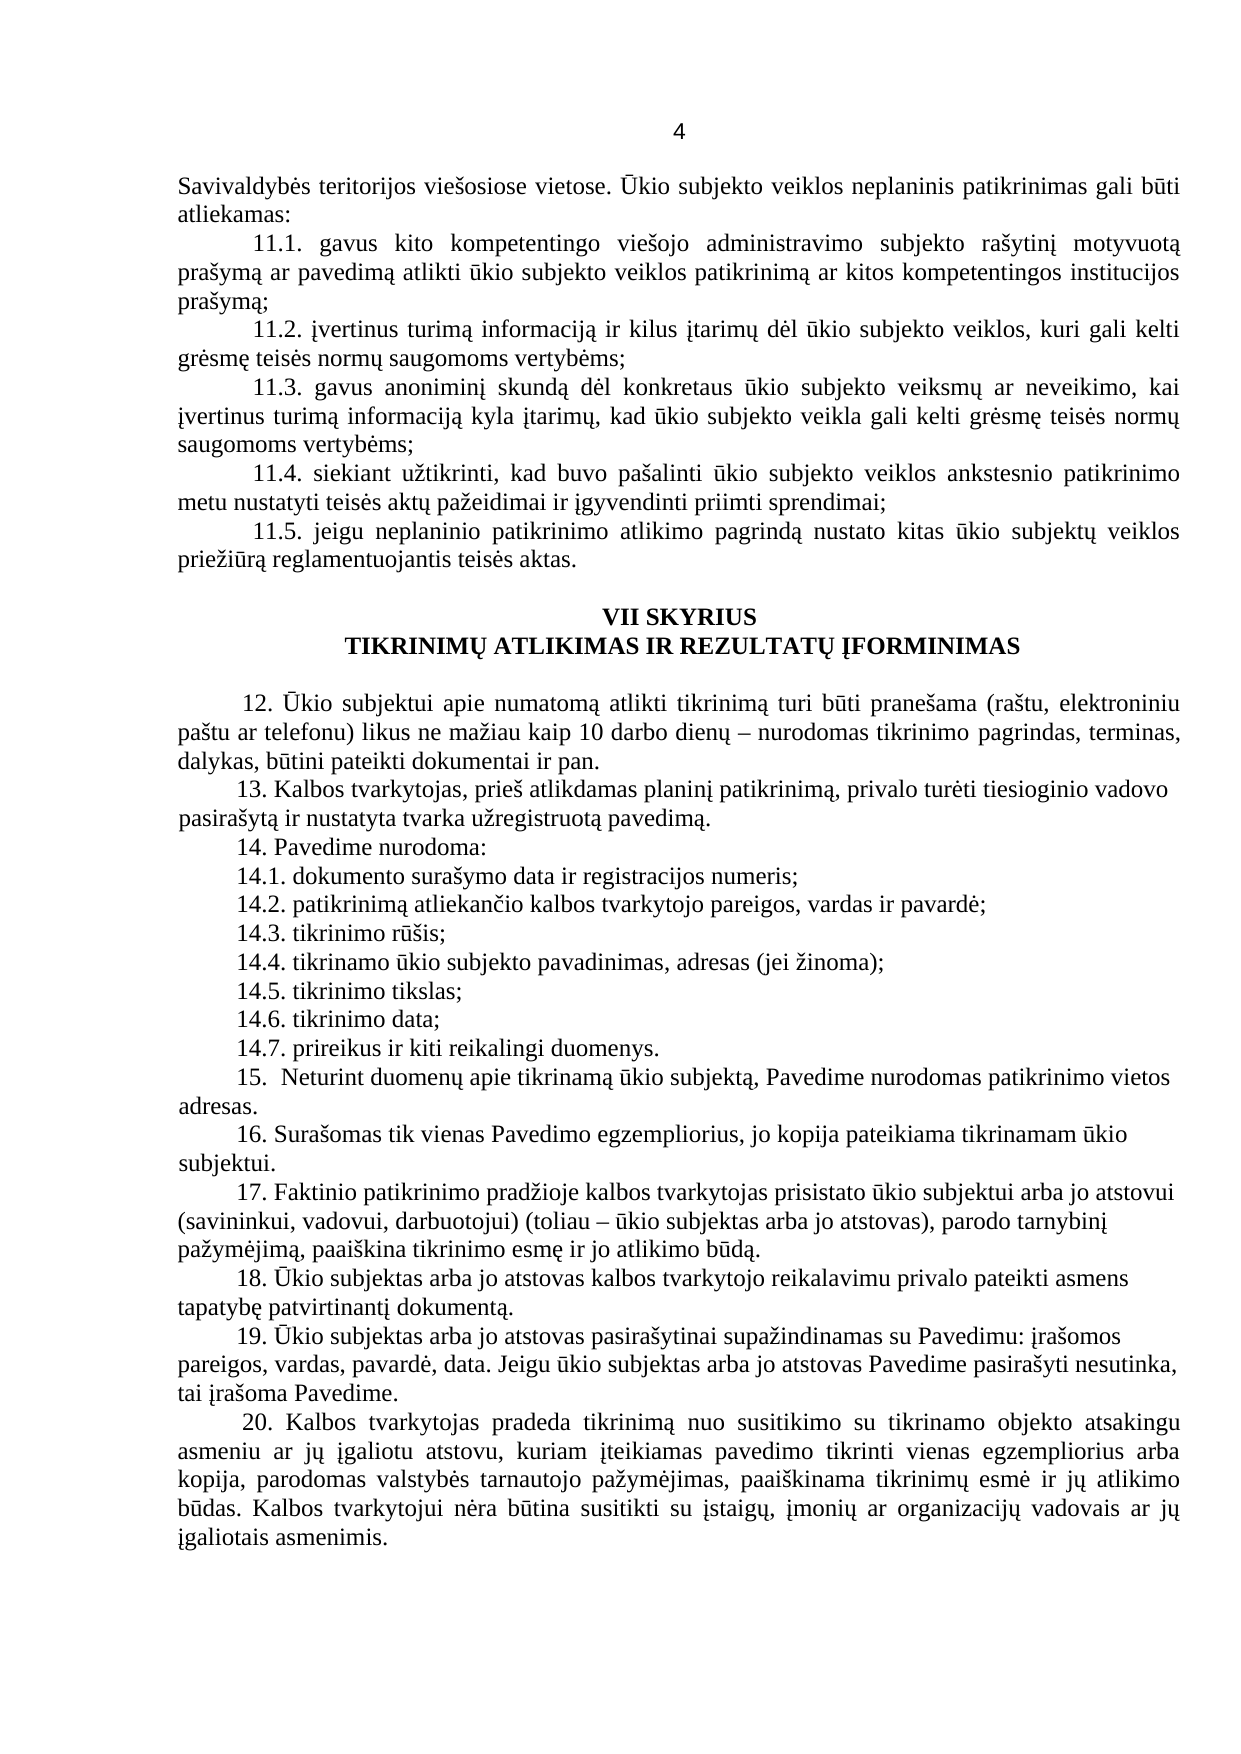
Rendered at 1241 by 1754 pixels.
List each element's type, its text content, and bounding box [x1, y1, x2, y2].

text 14.2. patikrinimą atliekančio kalbos tvarkytojo pareigos, vardas ir pavardė; [178, 889, 1181, 918]
text 11.3. gavus anoniminį skundą dėl konkretaus ūkio subjekto veiksmų ar neveikimo, kai įvertinus turimą informaciją kyla įtarimų, kad ūkio subjekto veikla gali kelti grėsmę teisės normų saugomoms vertybėms; [177, 372, 1181, 458]
text 14.7. prireikus ir kiti reikalingi duomenys. [178, 1033, 1181, 1062]
text 11.1. gavus kito kompetentingo viešojo administravimo subjekto rašytinį motyvuotą prašymą ar pavedimą atlikti ūkio subjekto veiklos patikrinimą ar kitos kompetentingos institucijos prašymą; [177, 228, 1181, 314]
text 11.4. siekiant užtikrinti, kad buvo pašalinti ūkio subjekto veiklos ankstesnio patikrinimo metu nustatyti teisės aktų pažeidimai ir įgyvendinti priimti sprendimai; [177, 458, 1181, 516]
text 14. Pavedime nurodoma: [178, 832, 1181, 861]
text 11.2. įvertinus turimą informaciją ir kilus įtarimų dėl ūkio subjekto veiklos, kuri gali kelti grėsmę teisės normų saugomoms vertybėms; [177, 314, 1181, 372]
text 14.1. dokumento surašymo data ir registracijos numeris; [178, 861, 1181, 889]
text 14.4. tikrinamo ūkio subjekto pavadinimas, adresas (jei žinoma); [178, 947, 1181, 976]
text 14.3. tikrinimo rūšis; [178, 918, 1181, 947]
text 11.5. jeigu neplaninio patikrinimo atlikimo pagrindą nustato kitas ūkio subjektų veiklos priežiūrą reglamentuojantis teisės aktas. [177, 516, 1181, 573]
text Savivaldybės teritorijos viešosiose vietose. Ūkio subjekto veiklos neplaninis patikrinimas gali būti atliekamas: [177, 171, 1181, 228]
text 17. Faktinio patikrinimo pradžioje kalbos tvarkytojas prisistato ūkio subjektui arba jo atstovui (savininkui, vadovui, darbuotojui) (toliau – ūkio subjektas arba jo atstovas), parodo tarnybinį pažymėjimą, paaiškina tikrinimo esmę ir jo atlikimo būdą. [177, 1177, 1181, 1263]
text TIKRINIMŲ ATLIKIMAS IR REZULTATŲ ĮFORMINIMAS [177, 631, 1181, 659]
text 16. Surašomas tik vienas Pavedimo egzempliorius, jo kopija pateikiama tikrinamam ūkio subjektui. [178, 1119, 1181, 1177]
text 18. Ūkio subjektas arba jo atstovas kalbos tvarkytojo reikalavimu privalo pateikti asmens tapatybę patvirtinantį dokumentą. [177, 1263, 1181, 1321]
text 15. Neturint duomenų apie tikrinamą ūkio subjektą, Pavedime nurodomas patikrinimo vietos adresas. [178, 1062, 1181, 1119]
text 19. Ūkio subjektas arba jo atstovas pasirašytinai supažindinamas su Pavedimu: įrašomos pareigos, vardas, pavardė, data. Jeigu ūkio subjektas arba jo atstovas Pavedime pasirašyti nesutinka, tai įrašoma Pavedime. [177, 1321, 1181, 1407]
text 14.5. tikrinimo tikslas; [178, 976, 1181, 1004]
text 13. Kalbos tvarkytojas, prieš atlikdamas planinį patikrinimą, privalo turėti tiesioginio vadovo pasirašytą ir nustatyta tvarka užregistruotą pavedimą. [178, 774, 1181, 832]
text 12. Ūkio subjektui apie numatomą atlikti tikrinimą turi būti pranešama (raštu, elektroniniu paštu ar telefonu) likus ne mažiau kaip 10 darbo dienų – nurodomas tikrinimo pagrindas, terminas, dalykas, būtini pateikti dokumentai ir pan. [177, 688, 1181, 774]
text VII SKYRIUS [177, 602, 1181, 631]
text 20. Kalbos tvarkytojas pradeda tikrinimą nuo susitikimo su tikrinamo objekto atsakingu asmeniu ar jų įgaliotu atstovu, kuriam įteikiamas pavedimo tikrinti vienas egzempliorius arba kopija, parodomas valstybės tarnautojo pažymėjimas, paaiškinama tikrinimų esmė ir jų atlikimo būdas. Kalbos tvarkytojui nėra būtina susitikti su įstaigų, įmonių ar organizacijų vadovais ar jų įgaliotais asmenimis. [177, 1407, 1181, 1551]
text 14.6. tikrinimo data; [178, 1004, 1181, 1033]
